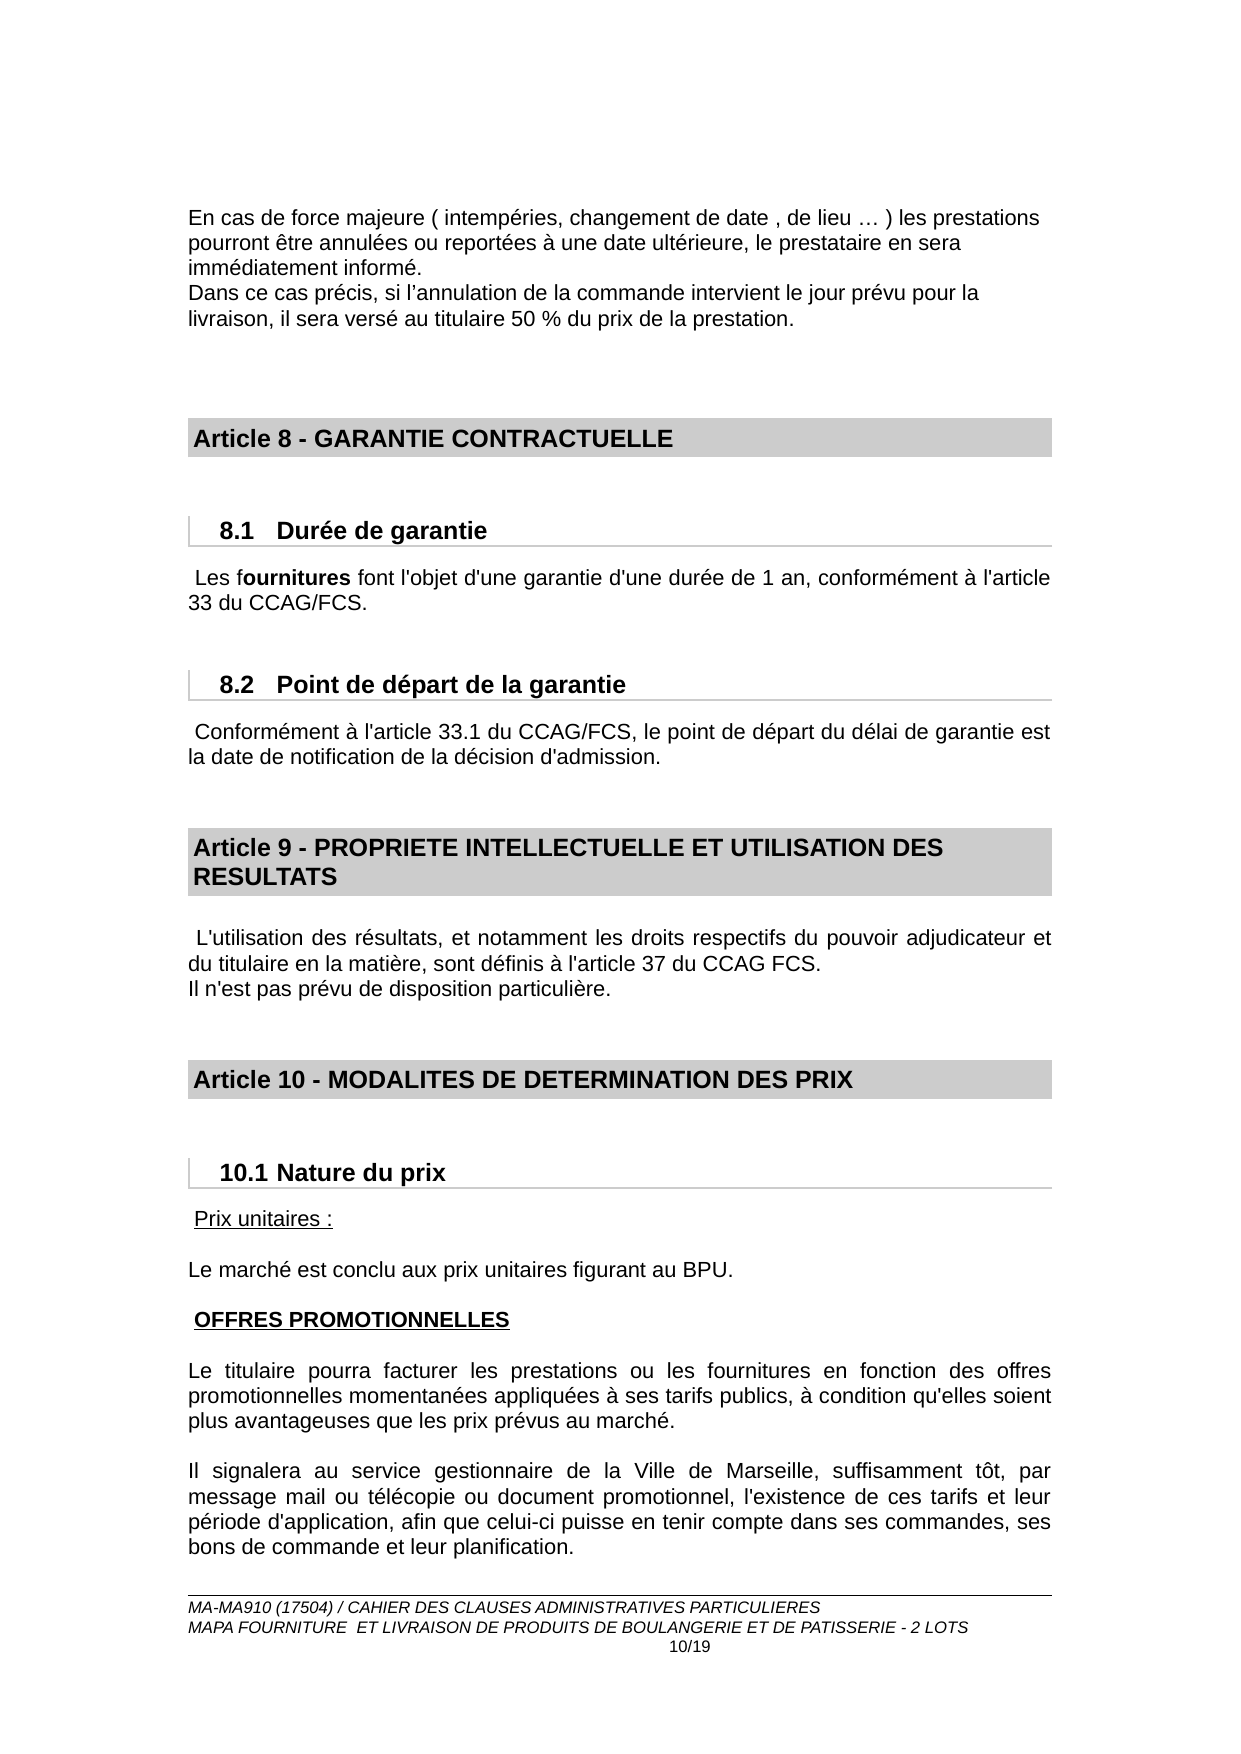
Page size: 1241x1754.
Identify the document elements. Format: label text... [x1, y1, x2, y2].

subtitle Durée de garantie [190, 516, 1052, 545]
subtitle Point de départ de la garantie [190, 670, 1052, 699]
text En cas de force majeure ( intempéries, changement de date , de lieu … ) les prestations pourront être annulées ou reportées à une date ultérieure, le prestataire en sera immédiatement informé. [188, 204, 1052, 280]
text Il signalera au service gestionnaire de la Ville de Marseille, suffisamment tôt, par message mail ou télécopie ou document promotionnel, l'existence de ces tarifs et leur période d'application, afin que celui-ci puisse en tenir compte dans ses commandes, ses bons de commande et leur planification. [188, 1458, 1052, 1559]
text Les fournitures font l'objet d'une garantie d'une durée de 1 an, conformément à l'article 33 du CCAG/FCS. [188, 565, 1052, 615]
text Prix unitaires : [188, 1206, 1052, 1232]
text Il n'est pas prévu de disposition particulière. [188, 976, 1052, 1001]
subtitle Nature du prix [190, 1158, 1052, 1187]
text OFFRES PROMOTIONNELLES [188, 1307, 1052, 1332]
subtitle PROPRIETE INTELLECTUELLE ET UTILISATION DES RESULTATS [190, 830, 1050, 894]
subtitle GARANTIE CONTRACTUELLE [190, 421, 1050, 455]
text Dans ce cas précis, si l’annulation de la commande intervient le jour prévu pour la livraison, il sera versé au titulaire 50 % du prix de la prestation. [188, 280, 1052, 331]
subtitle MODALITES DE DETERMINATION DES PRIX [190, 1062, 1050, 1097]
text Le titulaire pourra facturer les prestations ou les fournitures en fonction des offres promotionnelles momentanées appliquées à ses tarifs publics, à condition qu'elles soient plus avantageuses que les prix prévus au marché. [188, 1358, 1052, 1433]
text Le marché est conclu aux prix unitaires figurant au BPU. [188, 1257, 1052, 1282]
text L'utilisation des résultats, et notamment les droits respectifs du pouvoir adjudicateur et du titulaire en la matière, sont définis à l'article 37 du CCAG FCS. [188, 925, 1052, 976]
text Conformément à l'article 33.1 du CCAG/FCS, le point de départ du délai de garantie est la date de notification de la décision d'admission. [188, 718, 1052, 769]
